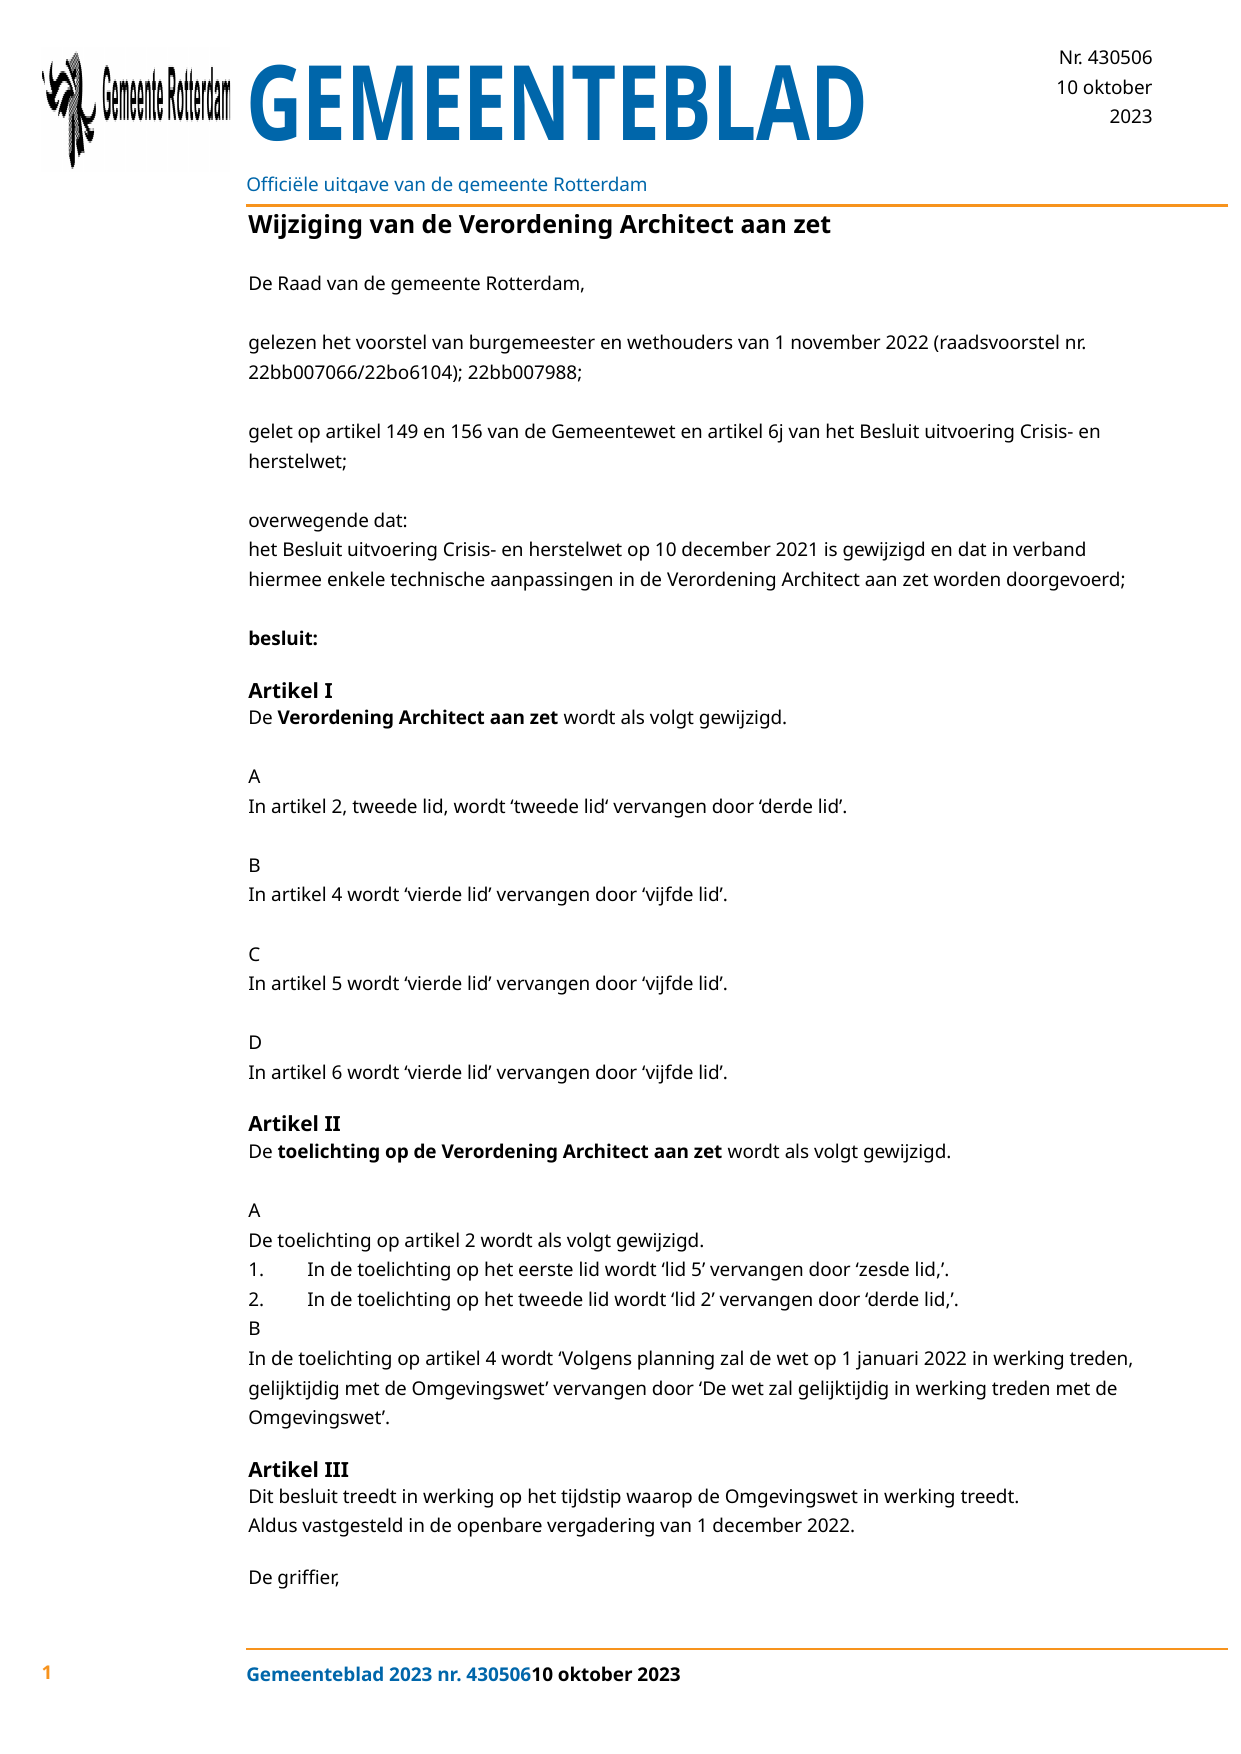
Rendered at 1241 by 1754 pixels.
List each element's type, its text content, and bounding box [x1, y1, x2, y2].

text De Raad van de gemeente Rotterdam, [248, 270, 1152, 296]
text besluit: [248, 625, 1152, 651]
text In artikel 4 wordt ‘vierde lid’ vervangen door ‘vijfde lid’. [248, 882, 1152, 907]
text De toelichting op artikel 2 wordt als volgt gewijzigd. [248, 1227, 1152, 1252]
text gelet op artikel 149 en 156 van de Gemeentewet en artikel 6j van het Besluit uitvoering Crisis- en herstelwet; [248, 418, 1152, 473]
text In de toelichting op artikel 4 wordt ‘Volgens planning zal de wet op 1 januari 2022 in werking treden, gelijktijdig met de Omgevingswet’ vervangen door ‘De wet zal gelijktijdig in werking treden met de Omgevingswet’. [248, 1345, 1152, 1430]
text gelezen het voorstel van burgemeester en wethouders van 1 november 2022 (raadsvoorstel nr. 22bb007066/22bo6104); 22bb007988; [248, 329, 1152, 385]
text Artikel II [248, 1109, 1152, 1138]
text B [248, 1316, 1152, 1341]
text De toelichting op de Verordening Architect aan zet wordt als volgt gewijzigd. [248, 1138, 1152, 1164]
text B [248, 852, 1152, 878]
text D [248, 1029, 1152, 1055]
text De Verordening Architect aan zet wordt als volgt gewijzigd. [248, 704, 1152, 730]
list In de toelichting op het tweede lid wordt ‘lid 2’ vervangen door ‘derde lid,’. [248, 1286, 1152, 1312]
text In artikel 5 wordt ‘vierde lid’ vervangen door ‘vijfde lid’. [248, 970, 1152, 996]
text Artikel III [248, 1455, 1152, 1483]
text het Besluit uitvoering Crisis- en herstelwet op 10 december 2021 is gewijzigd en dat in verband hiermee enkele technische aanpassingen in de Verordening Architect aan zet worden doorgevoerd; [248, 537, 1152, 592]
text De griffier, [248, 1564, 1152, 1590]
text C [248, 941, 1152, 967]
text A [248, 763, 1152, 789]
picture [41, 47, 231, 172]
text Dit besluit treedt in werking op het tijdstip waarop de Omgevingswet in werking treedt. [248, 1483, 1152, 1509]
list In de toelichting op het eerste lid wordt ‘lid 5’ vervangen door ‘zesde lid,’. [248, 1256, 1152, 1282]
text Aldus vastgesteld in de openbare vergadering van 1 december 2022. [248, 1513, 1152, 1538]
text In artikel 2, tweede lid, wordt ‘tweede lid‘ vervangen door ‘derde lid’. [248, 793, 1152, 819]
text overwegende dat: [248, 507, 1152, 533]
text In artikel 6 wordt ‘vierde lid’ vervangen door ‘vijfde lid’. [248, 1059, 1152, 1085]
text Artikel I [248, 676, 1152, 704]
text A [248, 1197, 1152, 1223]
text Wijziging van de Verordening Architect aan zet [248, 207, 1152, 241]
